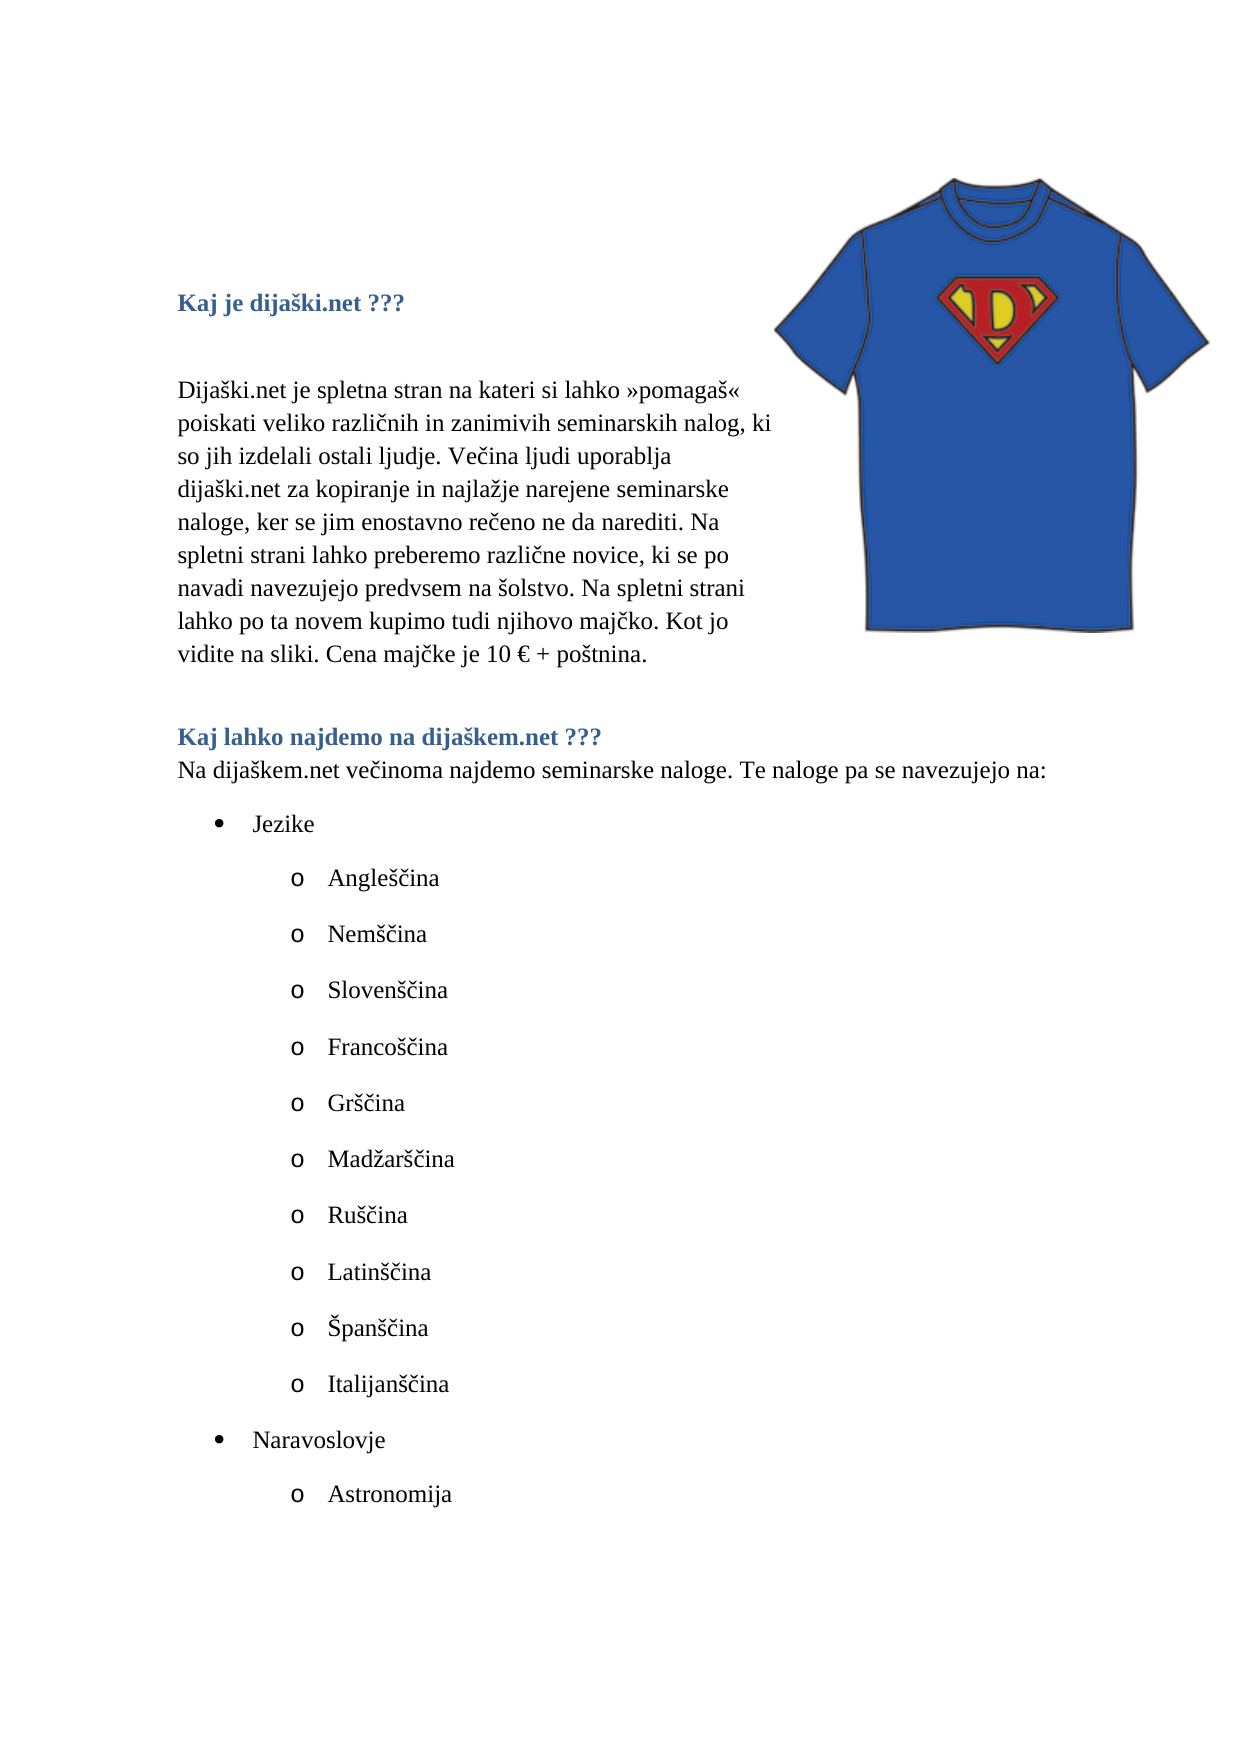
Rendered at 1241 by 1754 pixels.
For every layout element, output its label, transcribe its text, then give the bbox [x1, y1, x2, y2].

subtitle Kaj lahko najdemo na dijaškem.net ??? [177, 722, 1181, 751]
list Angleščina [290, 863, 1181, 894]
list Grščina [290, 1088, 1181, 1119]
list Ruščina [290, 1200, 1181, 1231]
list Španščina [290, 1313, 1181, 1344]
list Naravoslovje [215, 1425, 1181, 1454]
list Slovenščina [290, 975, 1181, 1006]
text Na dijaškem.net večinoma najdemo seminarske naloge. Te naloge pa se navezujejo na: [177, 755, 1181, 784]
list Francoščina [290, 1032, 1181, 1062]
list Latinščina [290, 1257, 1181, 1287]
list Nemščina [290, 919, 1181, 950]
subtitle Kaj je dijaški.net ??? [177, 288, 774, 317]
list Italijanščina [290, 1369, 1181, 1400]
text Dijaški.net je spletna stran na kateri si lahko »pomagaš« poiskati veliko različnih in zanimivih seminarskih nalog, ki so jih izdelali ostali ljudje. Večina ljudi uporablja dijaški.net za kopiranje in najlažje narejene seminarske naloge, ker se jim enostavno rečeno ne da narediti. Na spletni strani lahko preberemo različne novice, ki se po navadi navezujejo predvsem na šolstvo. Na spletni strani lahko po ta novem kupimo tudi njihovo majčko. Kot jo vidite na sliki. Cena majčke je 10 € + poštnina. [177, 375, 1181, 668]
list Madžarščina [290, 1144, 1181, 1175]
picture [774, 178, 1210, 633]
list Astronomija [290, 1479, 1181, 1510]
list Jezike [215, 809, 1181, 838]
